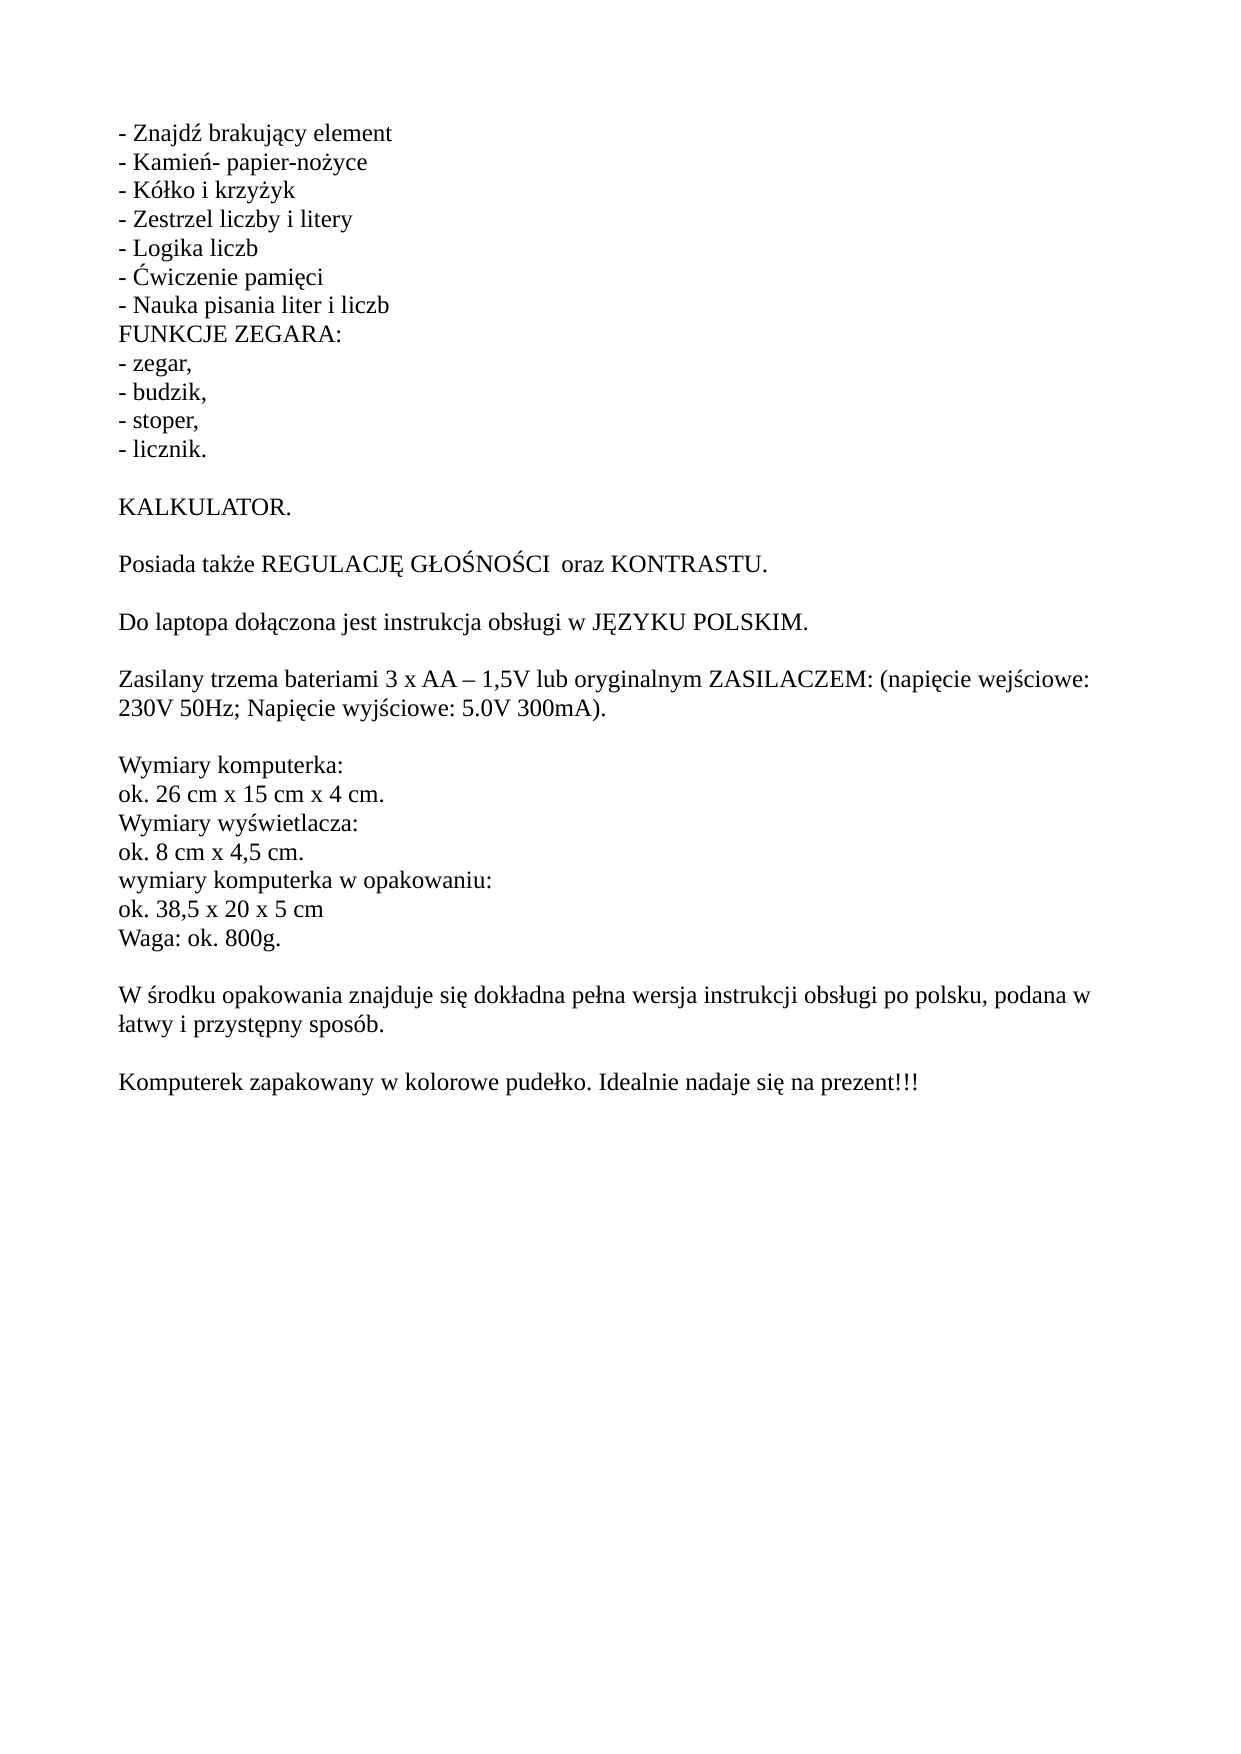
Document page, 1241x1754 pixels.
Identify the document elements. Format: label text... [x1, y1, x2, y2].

text Zasilany trzema bateriami 3 x AA – 1,5V lub oryginalnym ZASILACZEM: (napięcie wejściowe: 230V 50Hz; Napięcie wyjściowe: 5.0V 300mA). [118, 664, 1122, 722]
text - stoper, [118, 406, 1122, 434]
text - licznik. [118, 434, 1122, 492]
text - Znajdź brakujący element - Kamień- papier-nożyce - Kółko i krzyżyk - Zestrzel liczby i litery - Logika liczb - Ćwiczenie pamięci - Nauka pisania liter i liczb [118, 118, 1122, 319]
text Wymiary wyświetlacza: [118, 808, 1122, 837]
text Wymiary komputerka: [118, 751, 1122, 779]
text KALKULATOR. [118, 492, 1122, 521]
text ok. 8 cm x 4,5 cm. [118, 837, 1122, 866]
text Waga: ok. 800g. [118, 923, 1122, 952]
text Do laptopa dołączona jest instrukcja obsługi w JĘZYKU POLSKIM. [118, 607, 1122, 636]
text ok. 38,5 x 20 x 5 cm [118, 894, 1122, 923]
text ok. 26 cm x 15 cm x 4 cm. [118, 779, 1122, 808]
text wymiary komputerka w opakowaniu: [118, 866, 1122, 894]
text W środku opakowania znajduje się dokładna pełna wersja instrukcji obsługi po polsku, podana w łatwy i przystępny sposób. [118, 981, 1122, 1038]
text Komputerek zapakowany w kolorowe pudełko. Idealnie nadaje się na prezent!!! [118, 1067, 1122, 1096]
text FUNKCJE ZEGARA: [118, 319, 1122, 348]
text Posiada także REGULACJĘ GŁOŚNOŚCI oraz KONTRASTU. [118, 549, 1122, 578]
text - zegar, [118, 348, 1122, 377]
text - budzik, [118, 377, 1122, 406]
